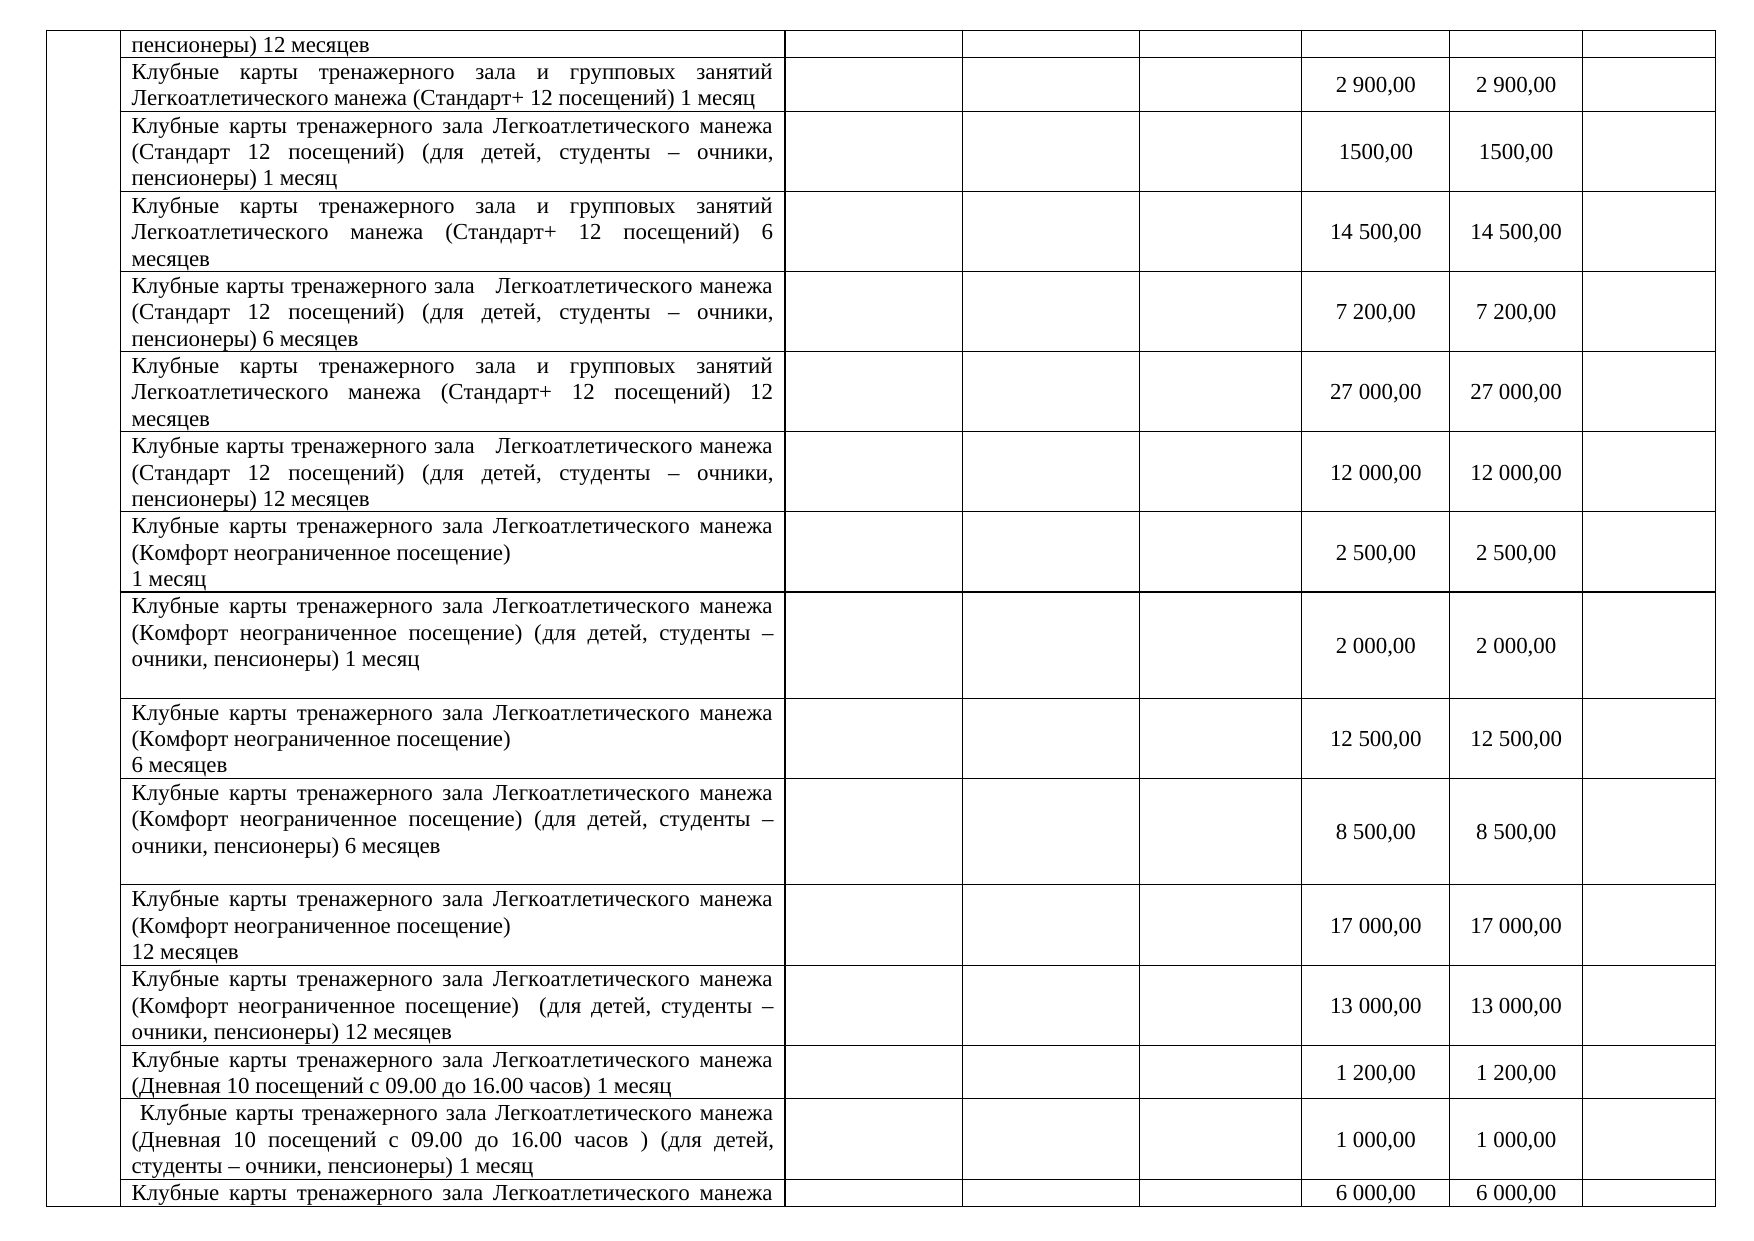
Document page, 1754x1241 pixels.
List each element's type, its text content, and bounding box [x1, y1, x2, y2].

table_cell [1735, 1179, 1754, 1206]
table_cell [1716, 30, 1735, 57]
table_cell 17 000,00 [1450, 885, 1582, 964]
table_cell [1140, 593, 1301, 698]
table_cell Клубные карты тренажерного зала Легкоатлетического манежа (Комфорт неограниченное посещение) (для детей, студенты – очники, пенсионеры) 12 месяцев [121, 966, 784, 1044]
table_cell 17 000,00 [1302, 885, 1449, 964]
table_cell 2 000,00 [1450, 593, 1582, 698]
table_cell [1716, 591, 1735, 698]
table_cell [1140, 1099, 1301, 1178]
table_cell Клубные карты тренажерного зала Легкоатлетического манежа (Стандарт 12 посещений) (для детей, студенты – очники, пенсионеры) 6 месяцев [121, 272, 784, 351]
table_cell [1140, 352, 1301, 431]
table_cell [963, 432, 1139, 511]
table_cell 12 000,00 [1302, 432, 1449, 511]
table_cell 6 000,00 [1450, 1180, 1582, 1206]
table_cell Клубные карты тренажерного зала Легкоатлетического манежа (Дневная 10 посещений с 09.00 до 16.00 часов ) (для детей, студенты – очники, пенсионеры) 1 месяц [121, 1099, 784, 1178]
table_cell [786, 1046, 962, 1098]
table_cell 6 000,00 [1302, 1180, 1449, 1206]
table_cell 14 500,00 [1450, 192, 1582, 271]
table_cell [1140, 272, 1301, 351]
table_cell [1140, 432, 1301, 511]
table_cell 2 900,00 [1450, 58, 1582, 111]
table_cell [786, 272, 962, 351]
table_cell [1140, 192, 1301, 271]
table_cell Клубные карты тренажерного зала и групповых занятий Легкоатлетического манежа (Стандарт+ 12 посещений) 12 месяцев [121, 352, 784, 431]
table_cell [786, 779, 962, 884]
table_cell 12 000,00 [1450, 432, 1582, 511]
table_cell пенсионеры) 12 месяцев [121, 31, 784, 57]
table_cell [1583, 1099, 1715, 1178]
table_cell [1583, 1046, 1715, 1098]
table_cell [1716, 191, 1735, 271]
table_cell [1735, 111, 1754, 191]
table_cell Клубные карты тренажерного зала Легкоатлетического манежа (Комфорт неограниченное посещение) 6 месяцев [121, 699, 784, 778]
table_cell [786, 58, 962, 111]
table_cell Клубные карты тренажерного зала и групповых занятий Легкоатлетического манежа (Стандарт+ 12 посещений) 6 месяцев [121, 192, 784, 271]
table_cell Клубные карты тренажерного зала Легкоатлетического манежа [121, 1180, 784, 1206]
table_cell [1583, 192, 1715, 271]
table_cell [786, 1099, 962, 1178]
table_cell [1140, 779, 1301, 884]
table_cell [786, 699, 962, 778]
table_cell Клубные карты тренажерного зала Легкоатлетического манежа (Стандарт 12 посещений) (для детей, студенты – очники, пенсионеры) 12 месяцев [121, 432, 784, 511]
table_cell [1716, 965, 1735, 1044]
table_cell [963, 512, 1139, 591]
table_cell [786, 192, 962, 271]
table_cell [1450, 31, 1582, 57]
table_cell 12 500,00 [1302, 699, 1449, 778]
table_cell 1 200,00 [1302, 1046, 1449, 1098]
table_cell [786, 885, 962, 964]
table_cell Клубные карты тренажерного зала Легкоатлетического манежа (Стандарт 12 посещений) (для детей, студенты – очники, пенсионеры) 1 месяц [121, 112, 784, 191]
table_cell [1583, 699, 1715, 778]
table_cell [1583, 779, 1715, 884]
table_cell [1716, 1045, 1735, 1098]
table_cell 1500,00 [1302, 112, 1449, 191]
table_cell [1583, 272, 1715, 351]
table_cell [1716, 778, 1735, 884]
table_cell [1735, 591, 1754, 698]
table_cell 2 000,00 [1302, 593, 1449, 698]
table_cell [1735, 1045, 1754, 1098]
table_cell [963, 192, 1139, 271]
table_cell [963, 1180, 1139, 1206]
table_cell [1140, 512, 1301, 591]
table_cell [1735, 965, 1754, 1044]
table_cell [1716, 884, 1735, 964]
table_cell 2 500,00 [1302, 512, 1449, 591]
table_cell [1716, 57, 1735, 111]
table_cell [1716, 271, 1735, 351]
table_cell [1583, 885, 1715, 964]
table_cell [1583, 31, 1715, 57]
table_cell [1735, 1098, 1754, 1178]
table_cell [1735, 884, 1754, 964]
table_cell [1583, 352, 1715, 431]
table_cell 12 500,00 [1450, 699, 1582, 778]
table_cell [963, 779, 1139, 884]
table_cell [1140, 112, 1301, 191]
table_cell [1302, 31, 1449, 57]
table_cell [1716, 698, 1735, 778]
table_cell [1735, 511, 1754, 591]
table_cell 13 000,00 [1302, 966, 1449, 1044]
table_cell [963, 1099, 1139, 1178]
table_cell [1140, 1180, 1301, 1206]
table_cell 1 000,00 [1450, 1099, 1582, 1178]
table_cell [1583, 512, 1715, 591]
table_cell 8 500,00 [1302, 779, 1449, 884]
table_cell Клубные карты тренажерного зала Легкоатлетического манежа (Комфорт неограниченное посещение) 1 месяц [121, 512, 784, 591]
table_cell Клубные карты тренажерного зала и групповых занятий Легкоатлетического манежа (Стандарт+ 12 посещений) 1 месяц [121, 58, 784, 111]
table_cell 27 000,00 [1302, 352, 1449, 431]
table_cell [1735, 57, 1754, 111]
table_cell [786, 112, 962, 191]
table_cell [1716, 1179, 1735, 1206]
table_cell [1140, 1046, 1301, 1098]
table_cell [1716, 431, 1735, 511]
table_cell 2 500,00 [1450, 512, 1582, 591]
table_cell [963, 885, 1139, 964]
table_cell 7 200,00 [1450, 272, 1582, 351]
table_cell [1716, 1098, 1735, 1178]
table_cell [786, 966, 962, 1044]
table_cell 14 500,00 [1302, 192, 1449, 271]
table_cell [963, 31, 1139, 57]
table_cell [786, 31, 962, 57]
table_cell [1716, 111, 1735, 191]
table_cell [1583, 1180, 1715, 1206]
table_cell 7 200,00 [1302, 272, 1449, 351]
table_cell [786, 432, 962, 511]
table_cell [1735, 351, 1754, 431]
table_cell [786, 1180, 962, 1206]
table_cell [1140, 699, 1301, 778]
table_cell Клубные карты тренажерного зала Легкоатлетического манежа (Комфорт неограниченное посещение) 12 месяцев [121, 885, 784, 964]
table_cell [786, 352, 962, 431]
table_cell 27 000,00 [1450, 352, 1582, 431]
table_cell [963, 112, 1139, 191]
table_cell [1583, 112, 1715, 191]
table_cell [963, 352, 1139, 431]
table_cell [1140, 58, 1301, 111]
table_cell 8 500,00 [1450, 779, 1582, 884]
table_cell [786, 593, 962, 698]
table_cell 1500,00 [1450, 112, 1582, 191]
table_cell [1735, 778, 1754, 884]
table_cell [1583, 593, 1715, 698]
table_cell [1716, 511, 1735, 591]
table_cell 1 000,00 [1302, 1099, 1449, 1178]
table_cell [1140, 31, 1301, 57]
table_cell [1716, 351, 1735, 431]
table_cell [963, 593, 1139, 698]
table_cell Клубные карты тренажерного зала Легкоатлетического манежа (Комфорт неограниченное посещение) (для детей, студенты – очники, пенсионеры) 6 месяцев [121, 779, 784, 884]
table_cell 1 200,00 [1450, 1046, 1582, 1098]
table_cell [786, 512, 962, 591]
table_cell [963, 272, 1139, 351]
table_cell [1735, 271, 1754, 351]
table_cell 2 900,00 [1302, 58, 1449, 111]
table_cell [1583, 432, 1715, 511]
table_cell [1583, 58, 1715, 111]
table_cell 13 000,00 [1450, 966, 1582, 1044]
table_cell [1735, 191, 1754, 271]
table_cell [963, 58, 1139, 111]
table_cell [1140, 966, 1301, 1044]
table_cell Клубные карты тренажерного зала Легкоатлетического манежа (Комфорт неограниченное посещение) (для детей, студенты – очники, пенсионеры) 1 месяц [121, 593, 784, 698]
table_cell [47, 31, 120, 1206]
table_cell [1735, 698, 1754, 778]
table_cell [963, 699, 1139, 778]
table_cell [1140, 885, 1301, 964]
table_cell [963, 966, 1139, 1044]
table_cell [1583, 966, 1715, 1044]
table_cell [963, 1046, 1139, 1098]
table_cell [1735, 431, 1754, 511]
table_cell [1735, 30, 1754, 57]
